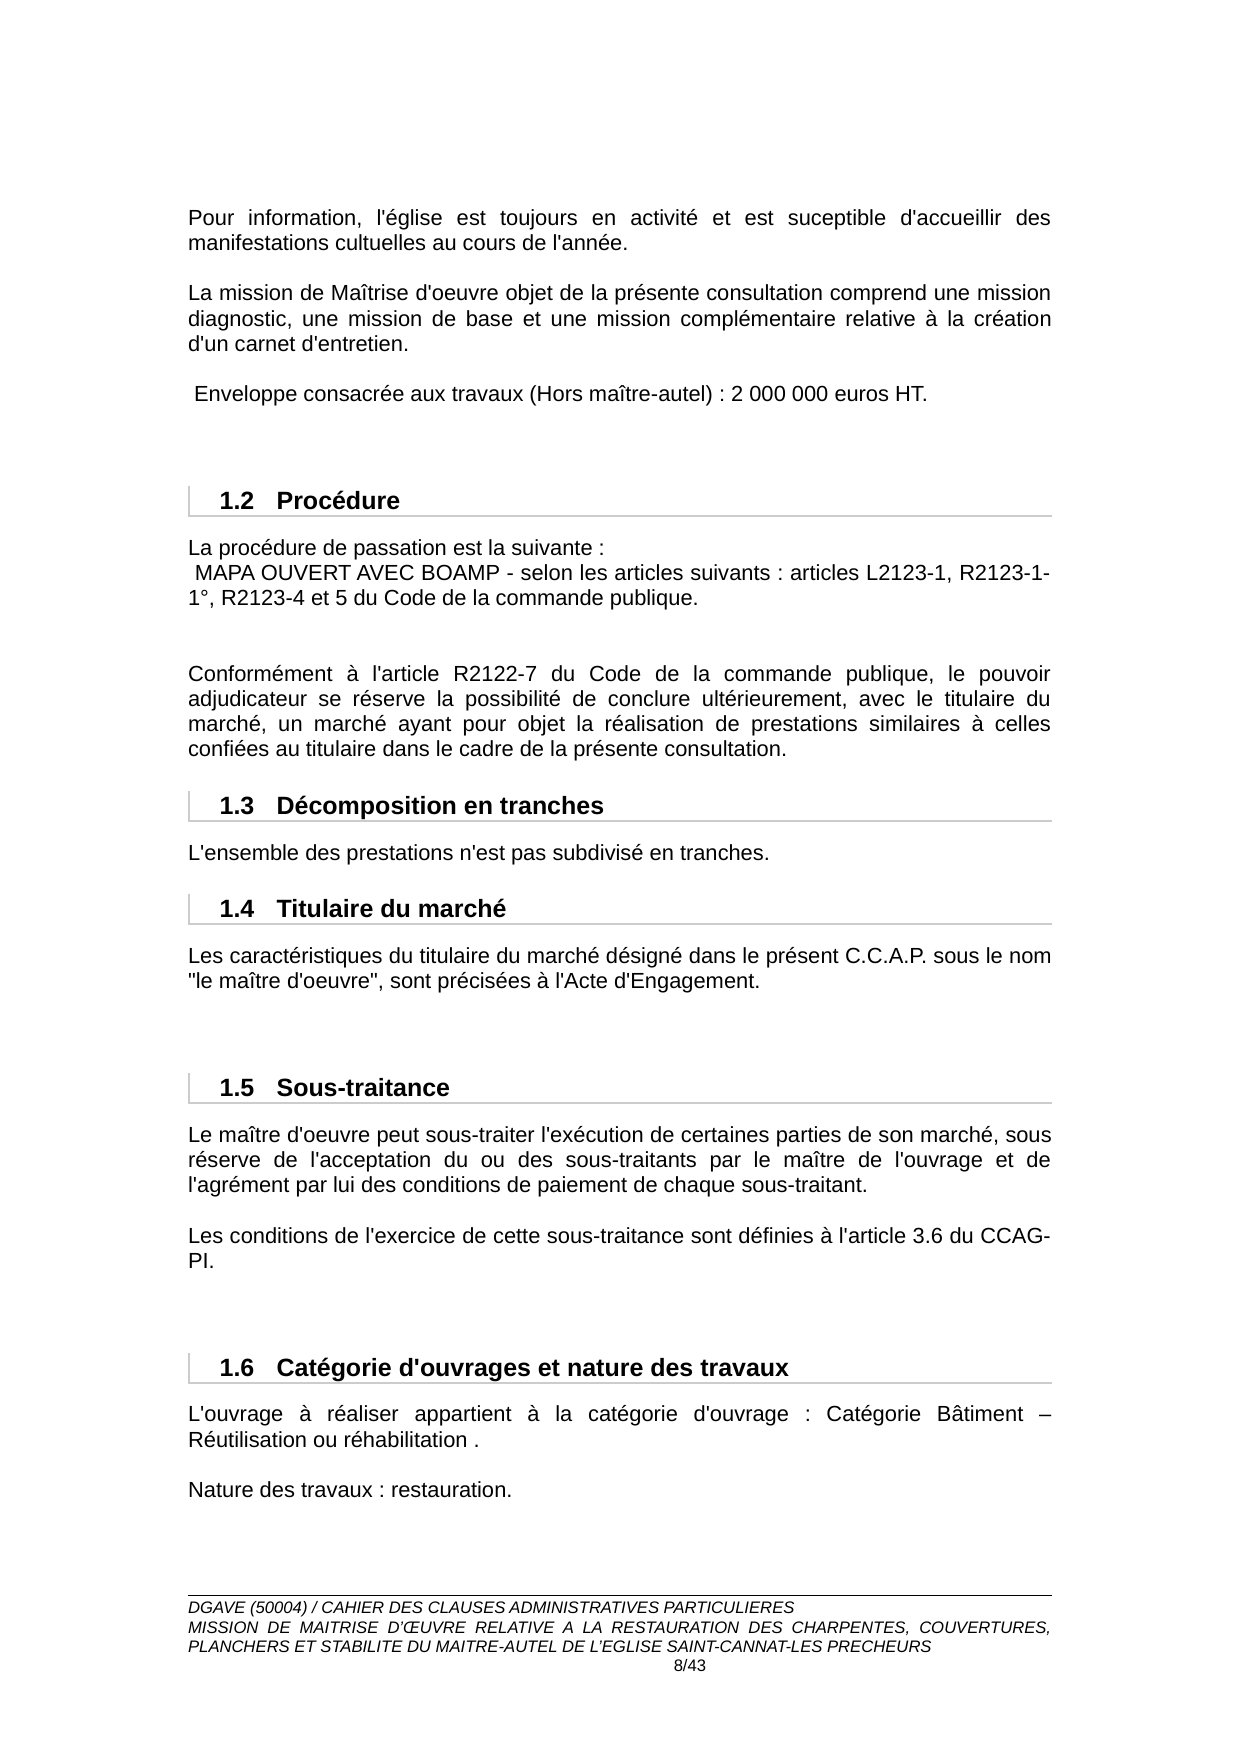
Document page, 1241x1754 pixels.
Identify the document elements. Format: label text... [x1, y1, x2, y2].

text Pour information, l'église est toujours en activité et est suceptible d'accueillir des manifestations cultuelles au cours de l'année. [188, 204, 1052, 255]
text Nature des travaux : restauration. [188, 1477, 1052, 1502]
text Conformément à l'article R2122-7 du Code de la commande publique, le pouvoir adjudicateur se réserve la possibilité de conclure ultérieurement, avec le titulaire du marché, un marché ayant pour objet la réalisation de prestations similaires à celles confiées au titulaire dans le cadre de la présente consultation. [188, 661, 1052, 762]
subtitle Décomposition en tranches [190, 791, 1052, 820]
text Le maître d'oeuvre peut sous-traiter l'exécution de certaines parties de son marché, sous réserve de l'acceptation du ou des sous-traitants par le maître de l'ouvrage et de l'agrément par lui des conditions de paiement de chaque sous-traitant. [188, 1122, 1052, 1197]
text La procédure de passation est la suivante : [188, 535, 1052, 560]
text Les conditions de l'exercice de cette sous-traitance sont définies à l'article 3.6 du CCAG-PI. [188, 1222, 1052, 1273]
subtitle Catégorie d'ouvrages et nature des travaux [190, 1353, 1052, 1382]
text Enveloppe consacrée aux travaux (Hors maître-autel) : 2 000 000 euros HT. [188, 381, 1052, 406]
text La mission de Maîtrise d'oeuvre objet de la présente consultation comprend une mission diagnostic, une mission de base et une mission complémentaire relative à la création d'un carnet d'entretien. [188, 280, 1052, 356]
text Les caractéristiques du titulaire du marché désigné dans le présent C.C.A.P. sous le nom "le maître d'oeuvre", sont précisées à l'Acte d'Engagement. [188, 943, 1052, 993]
text L'ouvrage à réaliser appartient à la catégorie d'ouvrage : Catégorie Bâtiment – Réutilisation ou réhabilitation . [188, 1401, 1052, 1452]
subtitle Titulaire du marché [190, 894, 1052, 923]
subtitle Procédure [190, 486, 1052, 515]
text L'ensemble des prestations n'est pas subdivisé en tranches. [188, 839, 1052, 865]
subtitle Sous-traitance [190, 1073, 1052, 1102]
text MAPA OUVERT AVEC BOAMP - selon les articles suivants : articles L2123-1, R2123-1-1°, R2123-4 et 5 du Code de la commande publique. [188, 560, 1052, 610]
